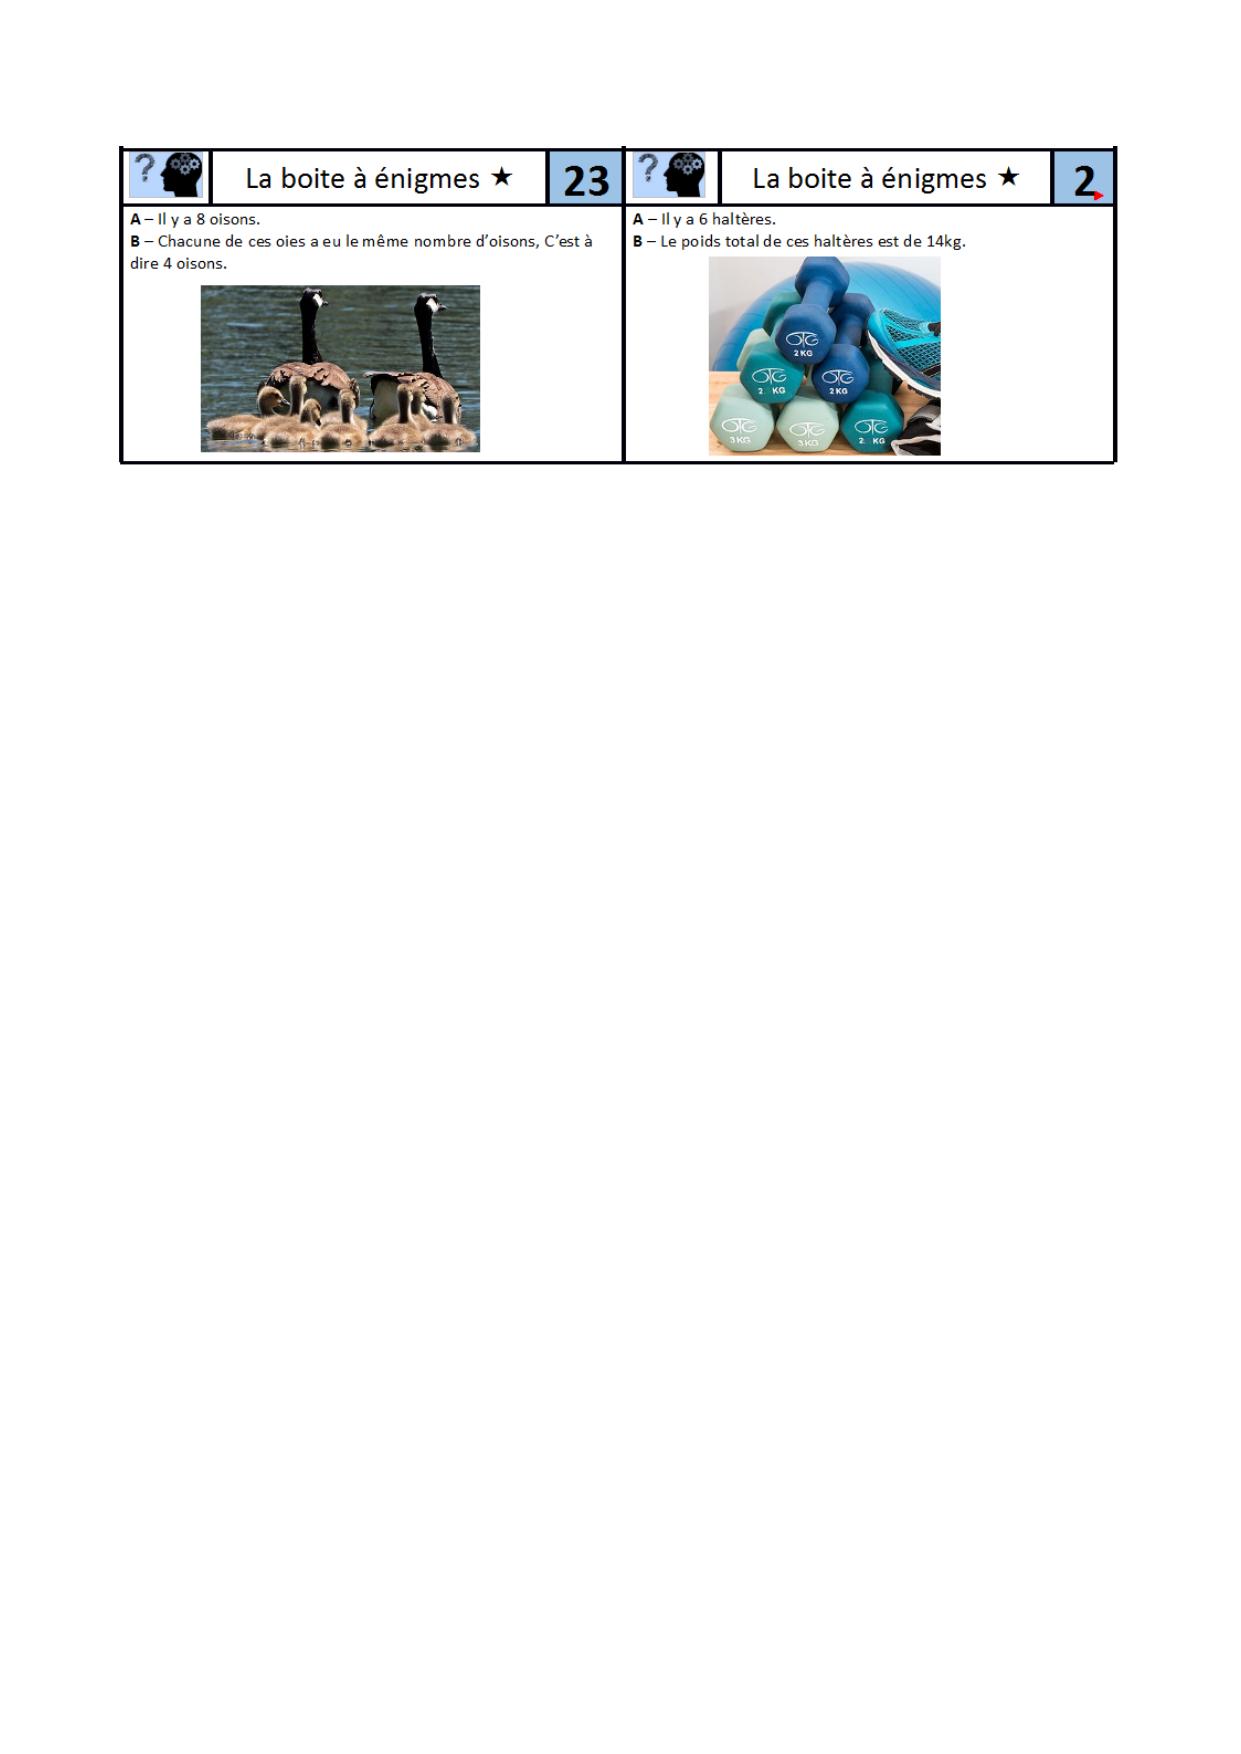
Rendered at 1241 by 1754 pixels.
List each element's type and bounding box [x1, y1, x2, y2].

picture [118, 146, 1123, 470]
